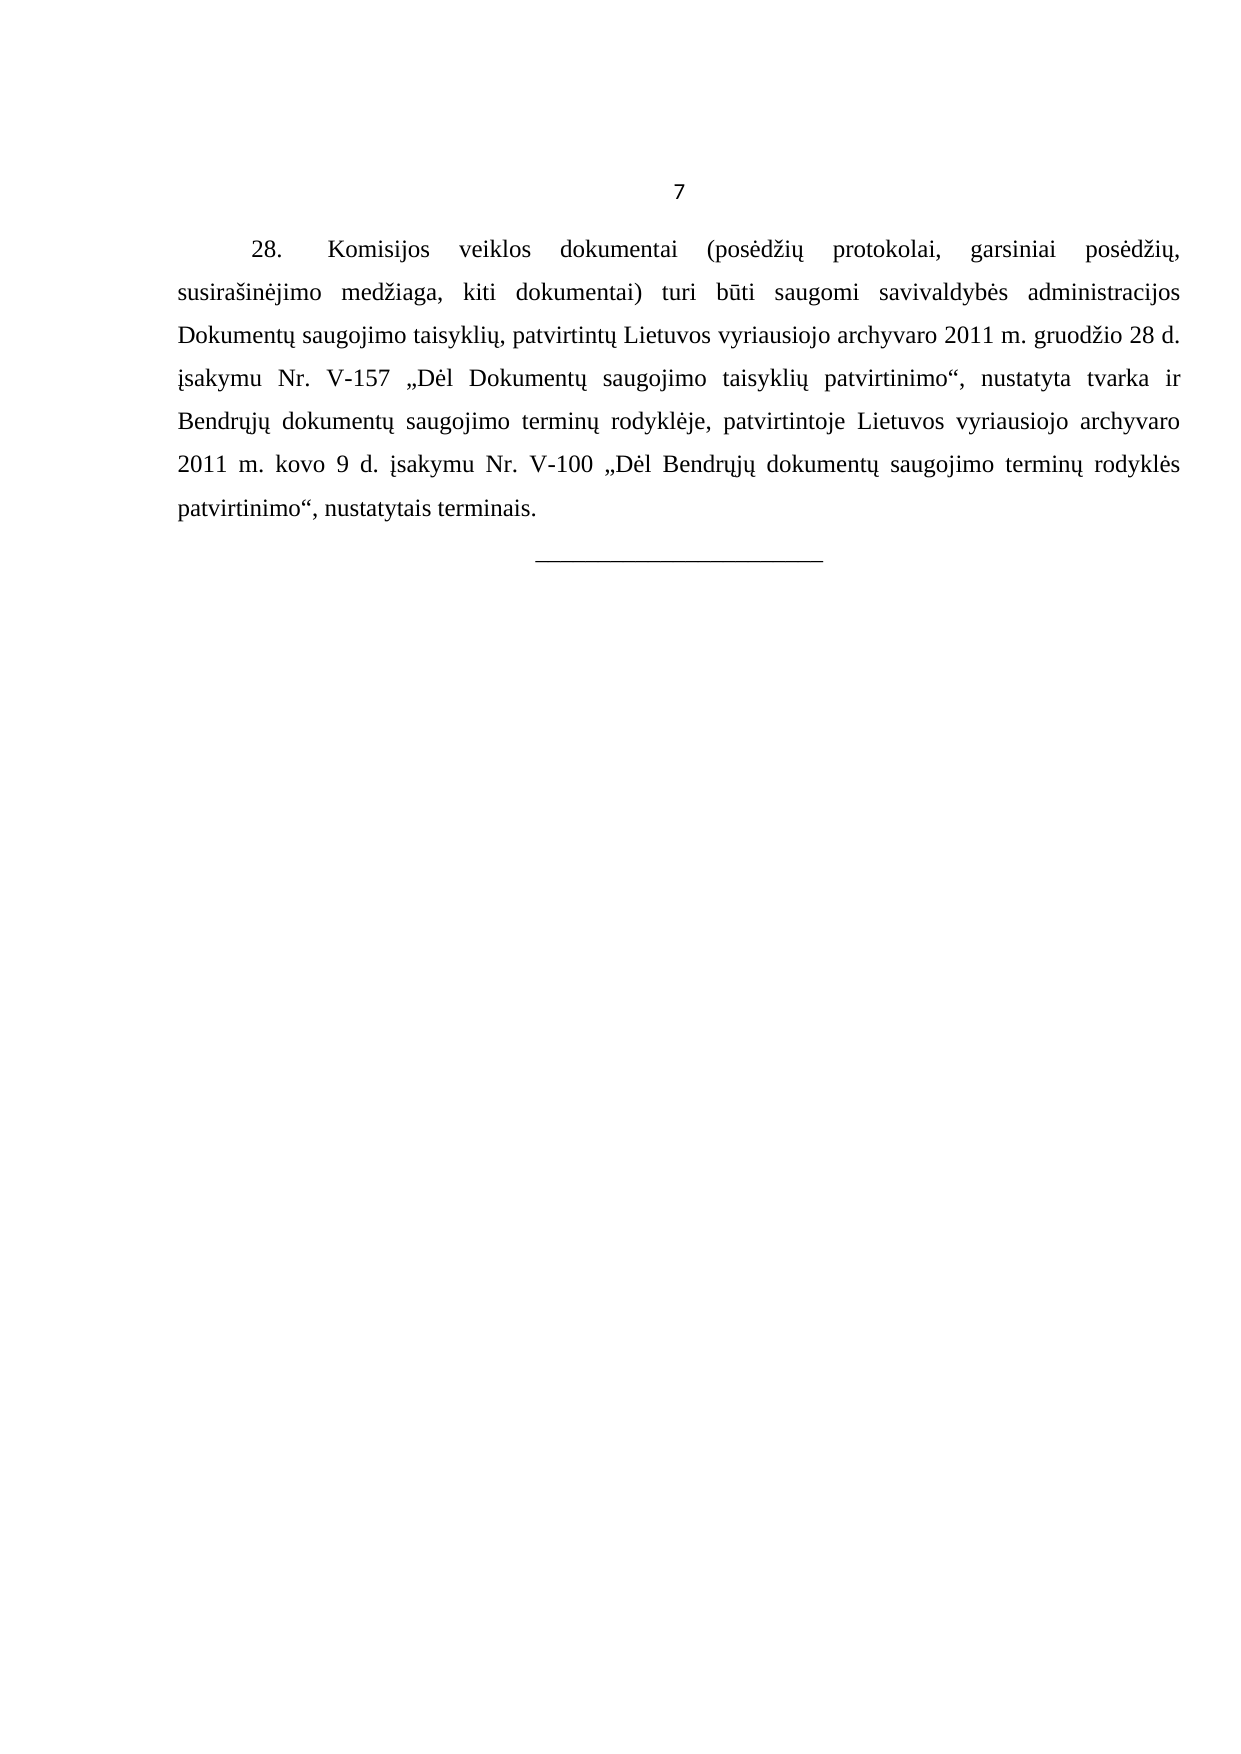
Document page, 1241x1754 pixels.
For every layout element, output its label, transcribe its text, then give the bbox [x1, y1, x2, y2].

text _______________________ [177, 536, 1181, 564]
text 28. Komisijos veiklos dokumentai (posėdžių protokolai, garsiniai posėdžių, susirašinėjimo medžiaga, kiti dokumentai) turi būti saugomi savivaldybės administracijos Dokumentų saugojimo taisyklių, patvirtintų Lietuvos vyriausiojo archyvaro 2011 m. gruodžio 28 d. įsakymu Nr. V-157 „Dėl Dokumentų saugojimo taisyklių patvirtinimo“, nustatyta tvarka ir Bendrųjų dokumentų saugojimo terminų rodyklėje, patvirtintoje Lietuvos vyriausiojo archyvaro 2011 m. kovo 9 d. įsakymu Nr. V-100 „Dėl Bendrųjų dokumentų saugojimo terminų rodyklės patvirtinimo“, nustatytais terminais. [177, 234, 1181, 521]
